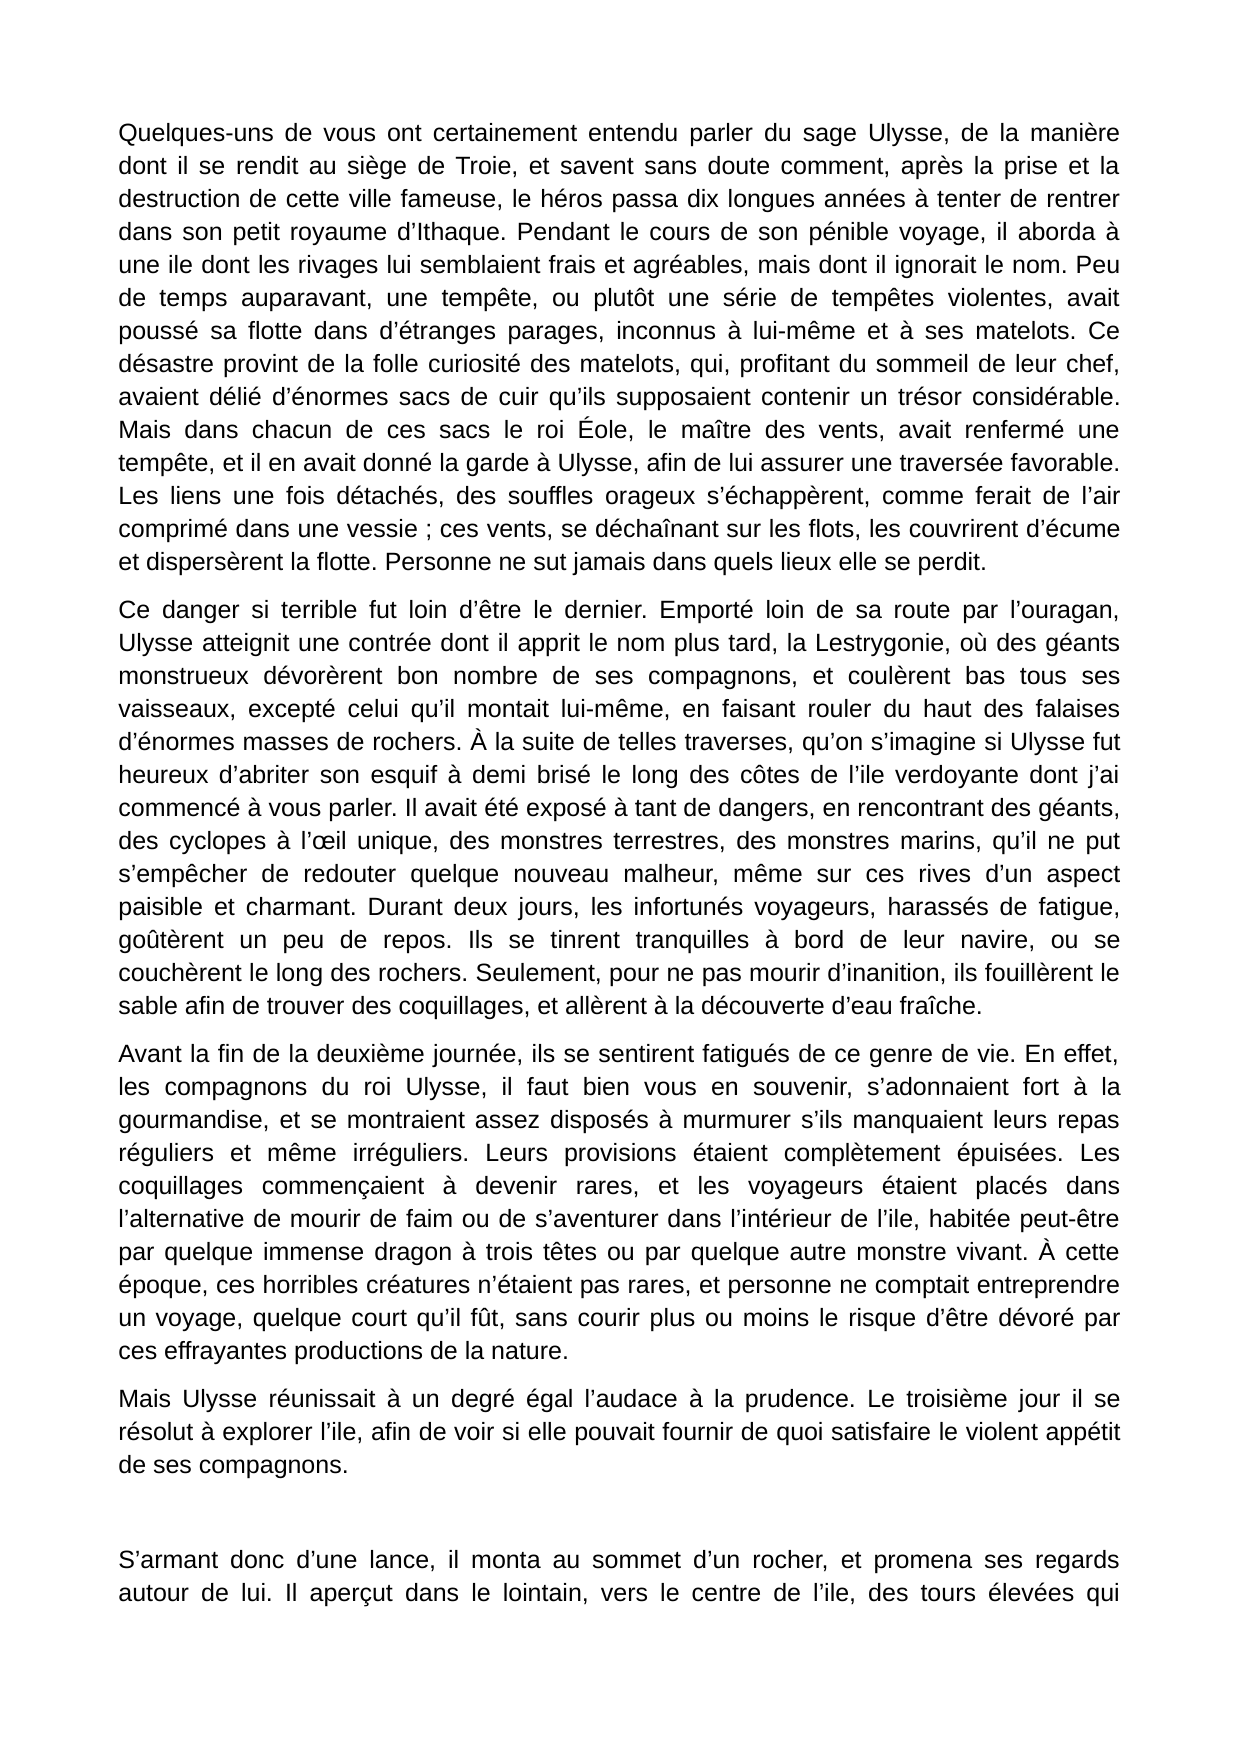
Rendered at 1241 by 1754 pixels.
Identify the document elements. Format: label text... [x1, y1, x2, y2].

text S’armant donc d’une lance, il monta au sommet d’un rocher, et promena ses regards autour de lui. Il aperçut dans le lointain, vers le centre de l’ile, des tours élevées qui [118, 1545, 1122, 1607]
text Ce danger si terrible fut loin d’être le dernier. Emporté loin de sa route par l’ouragan, Ulysse atteignit une contrée dont il apprit le nom plus tard, la Lestrygonie, où des géants monstrueux dévorèrent bon nombre de ses compagnons, et coulèrent bas tous ses vaisseaux, excepté celui qu’il montait lui-même, en faisant rouler du haut des falaises d’énormes masses de rochers. À la suite de telles traverses, qu’on s’imagine si Ulysse fut heureux d’abriter son esquif à demi brisé le long des côtes de l’ile verdoyante dont j’ai commencé à vous parler. Il avait été exposé à tant de dangers, en rencontrant des géants, des cyclopes à l’œil unique, des monstres terrestres, des monstres marins, qu’il ne put s’empêcher de redouter quelque nouveau malheur, même sur ces rives d’un aspect paisible et charmant. Durant deux jours, les infortunés voyageurs, harassés de fatigue, goûtèrent un peu de repos. Ils se tinrent tranquilles à bord de leur navire, ou se couchèrent le long des rochers. Seulement, pour ne pas mourir d’inanition, ils fouillèrent le sable afin de trouver des coquillages, et allèrent à la découverte d’eau fraîche. [118, 595, 1122, 1020]
text Mais Ulysse réunissait à un degré égal l’audace à la prudence. Le troisième jour il se résolut à explorer l’ile, afin de voir si elle pouvait fournir de quoi satisfaire le violent appétit de ses compagnons. [118, 1384, 1122, 1478]
text Avant la fin de la deuxième journée, ils se sentirent fatigués de ce genre de vie. En effet, les compagnons du roi Ulysse, il faut bien vous en souvenir, s’adonnaient fort à la gourmandise, et se montraient assez disposés à murmurer s’ils manquaient leurs repas réguliers et même irréguliers. Leurs provisions étaient complètement épuisées. Les coquillages commençaient à devenir rares, et les voyageurs étaient placés dans l’alternative de mourir de faim ou de s’aventurer dans l’intérieur de l’ile, habitée peut-être par quelque immense dragon à trois têtes ou par quelque autre monstre vivant. À cette époque, ces horribles créatures n’étaient pas rares, et personne ne comptait entreprendre un voyage, quelque court qu’il fût, sans courir plus ou moins le risque d’être dévoré par ces effrayantes productions de la nature. [118, 1039, 1122, 1365]
text Quelques-uns de vous ont certainement entendu parler du sage Ulysse, de la manière dont il se rendit au siège de Troie, et savent sans doute comment, après la prise et la destruction de cette ville fameuse, le héros passa dix longues années à tenter de rentrer dans son petit royaume d’Ithaque. Pendant le cours de son pénible voyage, il aborda à une ile dont les rivages lui semblaient frais et agréables, mais dont il ignorait le nom. Peu de temps auparavant, une tempête, ou plutôt une série de tempêtes violentes, avait poussé sa flotte dans d’étranges parages, inconnus à lui-même et à ses matelots. Ce désastre provint de la folle curiosité des matelots, qui, profitant du sommeil de leur chef, avaient délié d’énormes sacs de cuir qu’ils supposaient contenir un trésor considérable. Mais dans chacun de ces sacs le roi Éole, le maître des vents, avait renfermé une tempête, et il en avait donné la garde à Ulysse, afin de lui assurer une traversée favorable. Les liens une fois détachés, des souffles orageux s’échappèrent, comme ferait de l’air comprimé dans une vessie ; ces vents, se déchaînant sur les flots, les couvrirent d’écume et dispersèrent la flotte. Personne ne sut jamais dans quels lieux elle se perdit. [118, 118, 1122, 576]
